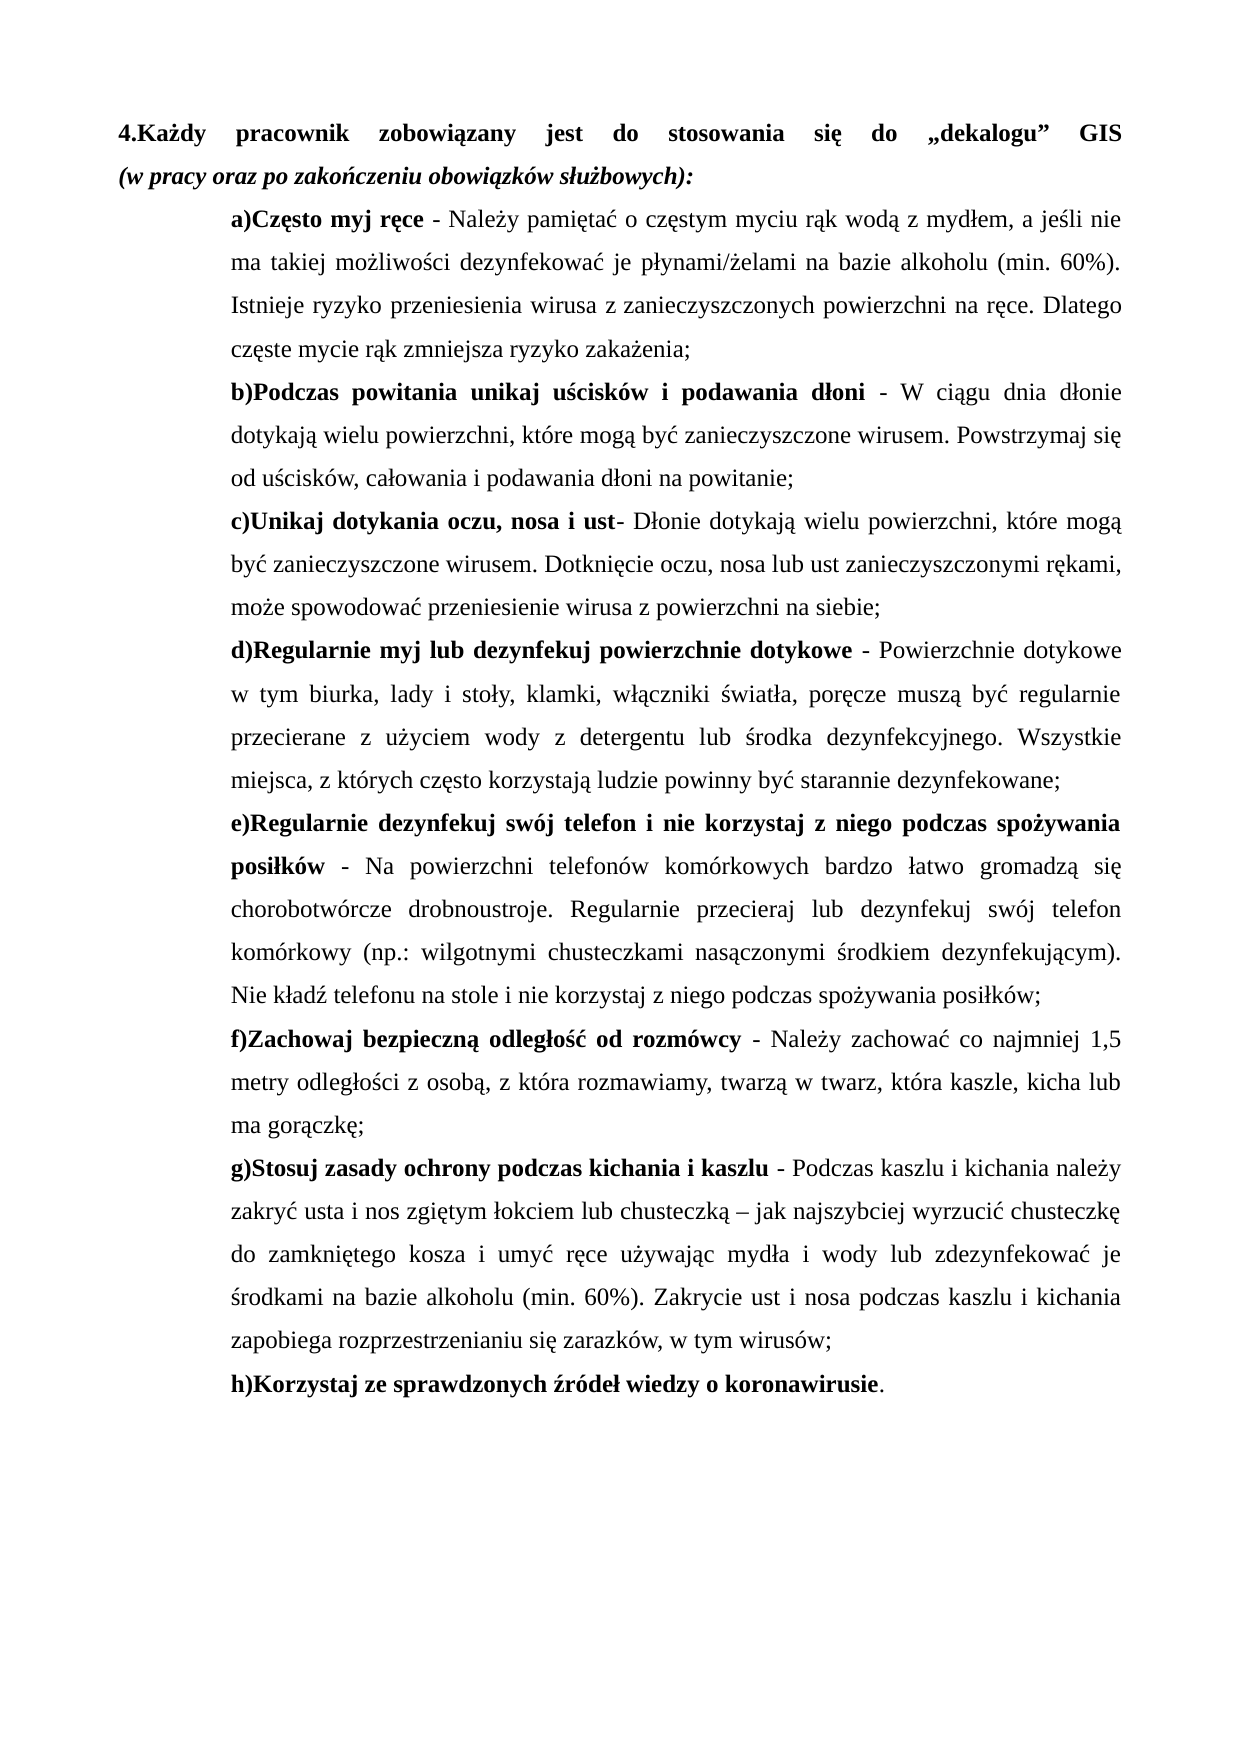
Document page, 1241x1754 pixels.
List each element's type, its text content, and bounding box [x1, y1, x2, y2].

list f)Zachowaj bezpieczną odległość od rozmówcy - Należy zachować co najmniej 1,5 metry odległości z osobą, z która rozmawiamy, twarzą w twarz, która kaszle, kicha lub ma gorączkę; [193, 1024, 1122, 1139]
list d)Regularnie myj lub dezynfekuj powierzchnie dotykowe - Powierzchnie dotykowe w tym biurka, lady i stoły, klamki, włączniki światła, poręcze muszą być regularnie przecierane z użyciem wody z detergentu lub środka dezynfekcyjnego. Wszystkie miejsca, z których często korzystają ludzie powinny być starannie dezynfekowane; [193, 636, 1122, 794]
list a)Często myj ręce - Należy pamiętać o częstym myciu rąk wodą z mydłem, a jeśli nie ma takiej możliwości dezynfekować je płynami/żelami na bazie alkoholu (min. 60%). Istnieje ryzyko przeniesienia wirusa z zanieczyszczonych powierzchni na ręce. Dlatego częste mycie rąk zmniejsza ryzyko zakażenia; [193, 204, 1122, 362]
list g)Stosuj zasady ochrony podczas kichania i kaszlu - Podczas kaszlu i kichania należy zakryć usta i nos zgiętym łokciem lub chusteczką – jak najszybciej wyrzucić chusteczkę do zamkniętego kosza i umyć ręce używając mydła i wody lub zdezynfekować je środkami na bazie alkoholu (min. 60%). Zakrycie ust i nosa podczas kaszlu i kichania zapobiega rozprzestrzenianiu się zarazków, w tym wirusów; [193, 1153, 1122, 1354]
list 4.Każdy pracownik zobowiązany jest do stosowania się do „dekalogu” GIS (w pracy oraz po zakończeniu obowiązków służbowych): [118, 118, 1122, 190]
list e)Regularnie dezynfekuj swój telefon i nie korzystaj z niego podczas spożywania posiłków - Na powierzchni telefonów komórkowych bardzo łatwo gromadzą się chorobotwórcze drobnoustroje. Regularnie przecieraj lub dezynfekuj swój telefon komórkowy (np.: wilgotnymi chusteczkami nasączonymi środkiem dezynfekującym). Nie kładź telefonu na stole i nie korzystaj z niego podczas spożywania posiłków; [193, 808, 1122, 1009]
list h)Korzystaj ze sprawdzonych źródeł wiedzy o koronawirusie. [193, 1369, 1122, 1397]
list c)Unikaj dotykania oczu, nosa i ust- Dłonie dotykają wielu powierzchni, które mogą być zanieczyszczone wirusem. Dotknięcie oczu, nosa lub ust zanieczyszczonymi rękami, może spowodować przeniesienie wirusa z powierzchni na siebie; [193, 506, 1122, 621]
list b)Podczas powitania unikaj uścisków i podawania dłoni - W ciągu dnia dłonie dotykają wielu powierzchni, które mogą być zanieczyszczone wirusem. Powstrzymaj się od uścisków, całowania i podawania dłoni na powitanie; [193, 377, 1122, 492]
